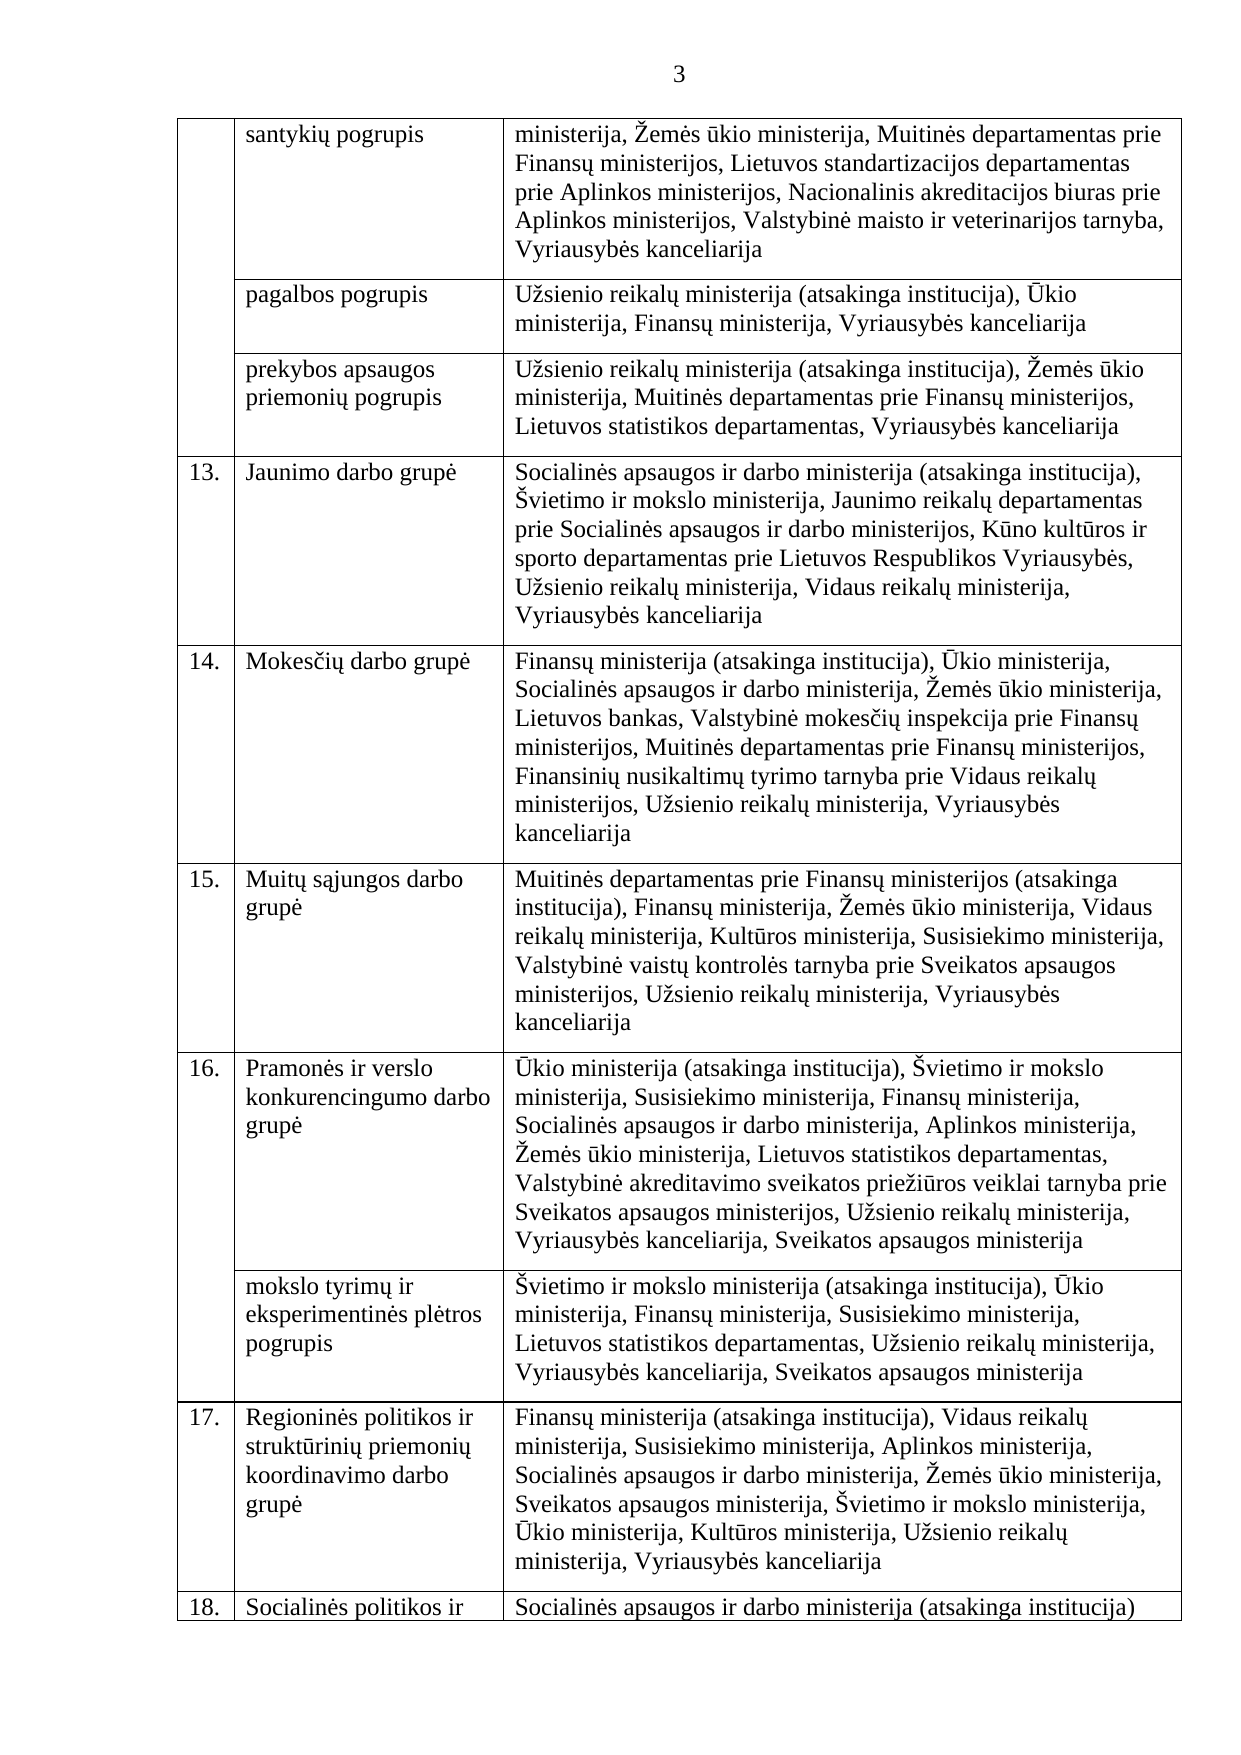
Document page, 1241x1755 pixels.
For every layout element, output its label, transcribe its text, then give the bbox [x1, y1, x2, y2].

table_cell Socialinės apsaugos ir darbo ministerija (atsakinga institucija), Švietimo ir mokslo ministerija, Jaunimo reikalų departamentas prie Socialinės apsaugos ir darbo ministerijos, Kūno kultūros ir sporto departamentas prie Lietuvos Respublikos Vyriausybės, Užsienio reikalų ministerija, Vidaus reikalų ministerija, Vyriausybės kanceliarija [504, 457, 1181, 645]
table_cell [178, 119, 234, 456]
table_cell Užsienio reikalų ministerija (atsakinga institucija), Ūkio ministerija, Finansų ministerija, Vyriausybės kanceliarija [504, 280, 1181, 353]
table_cell prekybos apsaugos priemonių pogrupis [235, 354, 503, 456]
table_cell 13. [178, 457, 234, 645]
table_cell 15. [178, 864, 234, 1052]
table_cell Socialinės politikos ir [235, 1592, 503, 1620]
table_cell 16. [178, 1053, 234, 1401]
table_cell Regioninės politikos ir struktūrinių priemonių koordinavimo darbo grupė [235, 1403, 503, 1591]
table_cell Švietimo ir mokslo ministerija (atsakinga institucija), Ūkio ministerija, Finansų ministerija, Susisiekimo ministerija, Lietuvos statistikos departamentas, Užsienio reikalų ministerija, Vyriausybės kanceliarija, Sveikatos apsaugos ministerija [504, 1271, 1181, 1401]
table_cell 18. [178, 1592, 234, 1620]
table_cell Jaunimo darbo grupė [235, 457, 503, 645]
table_cell Muitų sąjungos darbo grupė [235, 864, 503, 1052]
table_cell Socialinės apsaugos ir darbo ministerija (atsakinga institucija) [504, 1592, 1181, 1620]
table_cell santykių pogrupis [235, 119, 503, 278]
table_cell Finansų ministerija (atsakinga institucija), Ūkio ministerija, Socialinės apsaugos ir darbo ministerija, Žemės ūkio ministerija, Lietuvos bankas, Valstybinė mokesčių inspekcija prie Finansų ministerijos, Muitinės departamentas prie Finansų ministerijos, Finansinių nusikaltimų tyrimo tarnyba prie Vidaus reikalų ministerijos, Užsienio reikalų ministerija, Vyriausybės kanceliarija [504, 646, 1181, 863]
table_cell mokslo tyrimų ir eksperimentinės plėtros pogrupis [235, 1271, 503, 1401]
table_cell pagalbos pogrupis [235, 280, 503, 353]
table_cell Mokesčių darbo grupė [235, 646, 503, 863]
table_cell 17. [178, 1403, 234, 1591]
table_cell Ūkio ministerija (atsakinga institucija), Švietimo ir mokslo ministerija, Susisiekimo ministerija, Finansų ministerija, Socialinės apsaugos ir darbo ministerija, Aplinkos ministerija, Žemės ūkio ministerija, Lietuvos statistikos departamentas, Valstybinė akreditavimo sveikatos priežiūros veiklai tarnyba prie Sveikatos apsaugos ministerijos, Užsienio reikalų ministerija, Vyriausybės kanceliarija, Sveikatos apsaugos ministerija [504, 1053, 1181, 1270]
table_cell Užsienio reikalų ministerija (atsakinga institucija), Žemės ūkio ministerija, Muitinės departamentas prie Finansų ministerijos, Lietuvos statistikos departamentas, Vyriausybės kanceliarija [504, 354, 1181, 456]
table_cell Pramonės ir verslo konkurencingumo darbo grupė [235, 1053, 503, 1270]
table_cell ministerija, Žemės ūkio ministerija, Muitinės departamentas prie Finansų ministerijos, Lietuvos standartizacijos departamentas prie Aplinkos ministerijos, Nacionalinis akreditacijos biuras prie Aplinkos ministerijos, Valstybinė maisto ir veterinarijos tarnyba, Vyriausybės kanceliarija [504, 119, 1181, 278]
table_cell 14. [178, 646, 234, 863]
table_cell Muitinės departamentas prie Finansų ministerijos (atsakinga institucija), Finansų ministerija, Žemės ūkio ministerija, Vidaus reikalų ministerija, Kultūros ministerija, Susisiekimo ministerija, Valstybinė vaistų kontrolės tarnyba prie Sveikatos apsaugos ministerijos, Užsienio reikalų ministerija, Vyriausybės kanceliarija [504, 864, 1181, 1052]
table_cell Finansų ministerija (atsakinga institucija), Vidaus reikalų ministerija, Susisiekimo ministerija, Aplinkos ministerija, Socialinės apsaugos ir darbo ministerija, Žemės ūkio ministerija, Sveikatos apsaugos ministerija, Švietimo ir mokslo ministerija, Ūkio ministerija, Kultūros ministerija, Užsienio reikalų ministerija, Vyriausybės kanceliarija [504, 1403, 1181, 1591]
